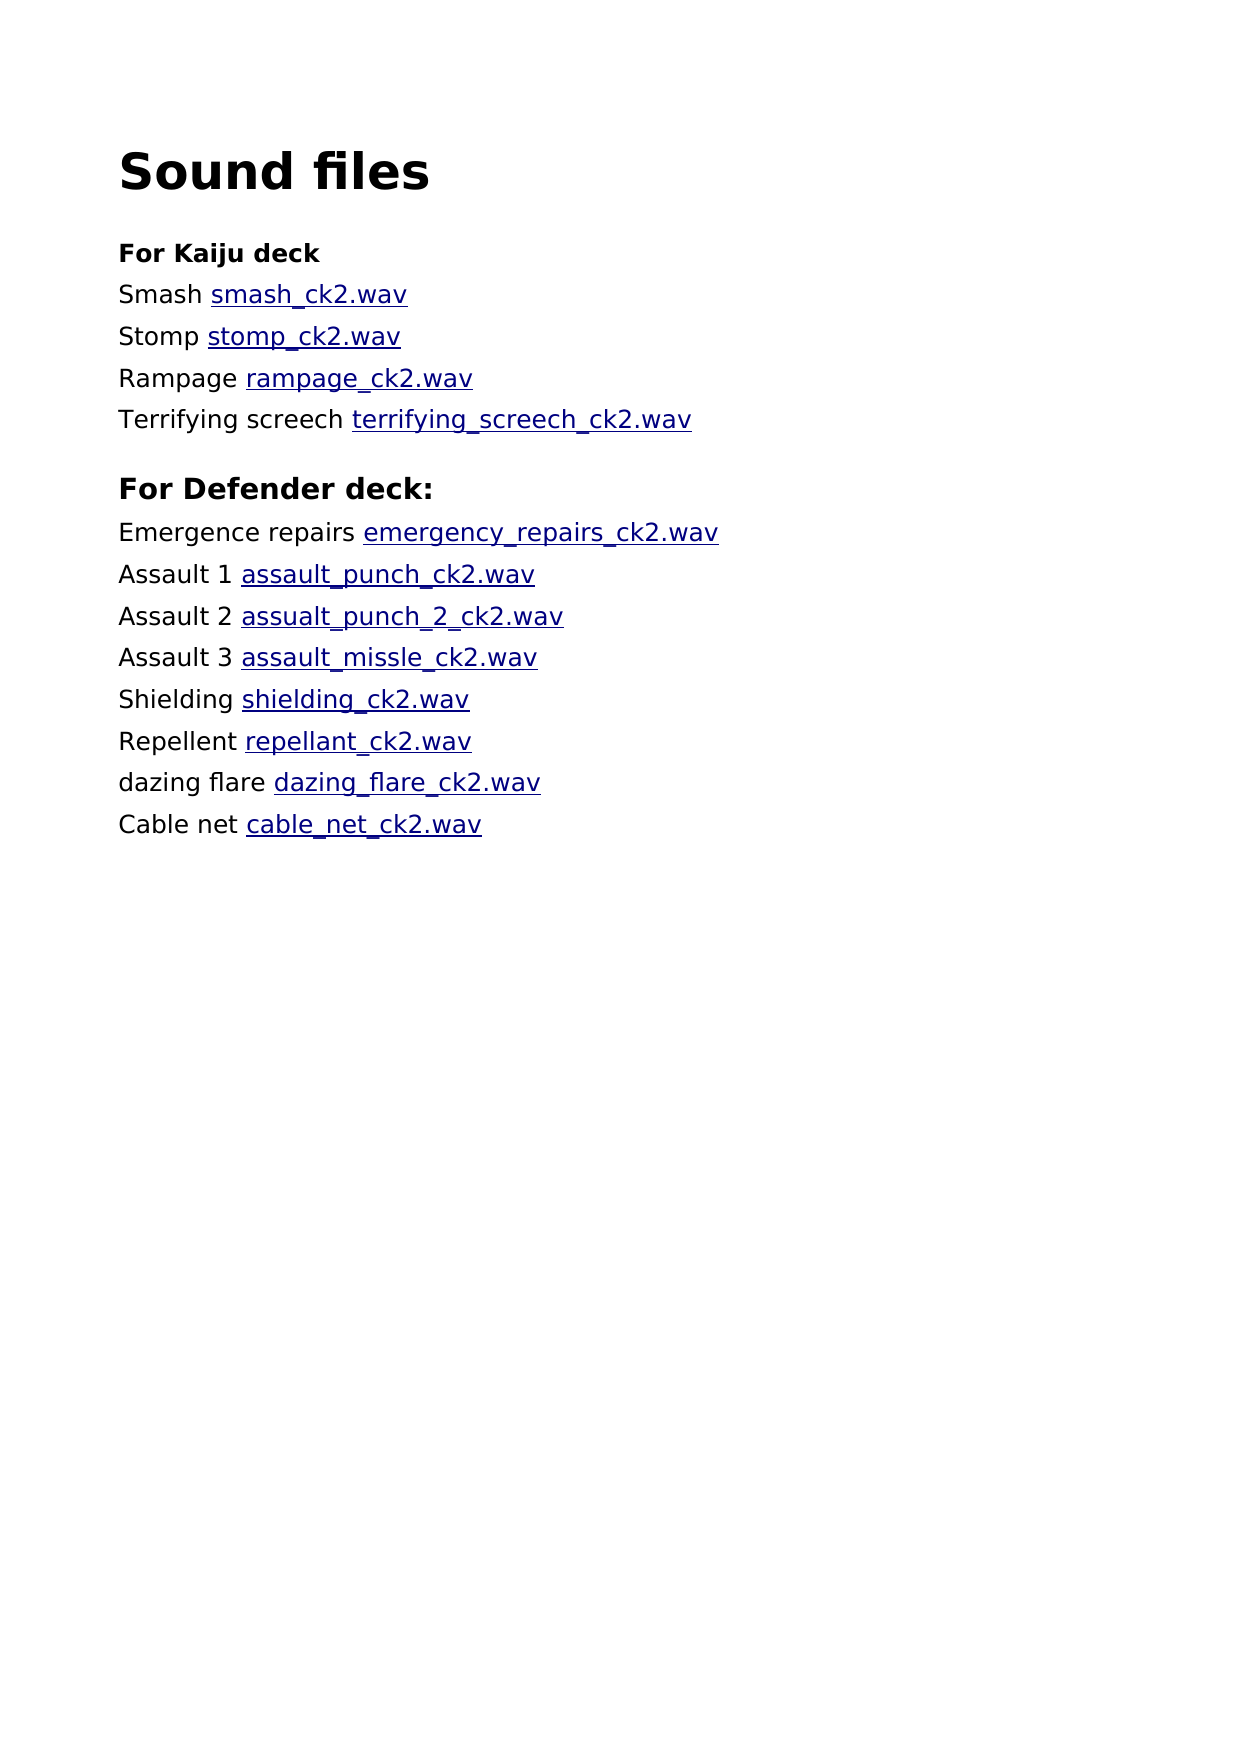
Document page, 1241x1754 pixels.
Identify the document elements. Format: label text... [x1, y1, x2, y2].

text Smash smash_ck2.wav [118, 281, 1122, 310]
subtitle Sound files [118, 143, 1122, 201]
text Stomp stomp_ck2.wav [118, 322, 1122, 351]
subtitle For Defender deck: [118, 472, 1122, 506]
text Assault 3 assault_missle_ck2.wav [118, 644, 1122, 673]
text Rampage rampage_ck2.wav [118, 364, 1122, 393]
text Shielding shielding_ck2.wav [118, 685, 1122, 714]
subtitle For Kaiju deck [118, 239, 1122, 268]
text Terrifying screech terrifying_screech_ck2.wav [118, 406, 1122, 435]
text Cable net cable_net_ck2.wav [118, 810, 1122, 839]
text Assault 1 assault_punch_ck2.wav [118, 560, 1122, 589]
text Assault 2 assualt_punch_2_ck2.wav [118, 602, 1122, 631]
text Repellent repellant_ck2.wav [118, 727, 1122, 756]
text dazing flare dazing_flare_ck2.wav [118, 769, 1122, 798]
text Emergence repairs emergency_repairs_ck2.wav [118, 519, 1122, 548]
